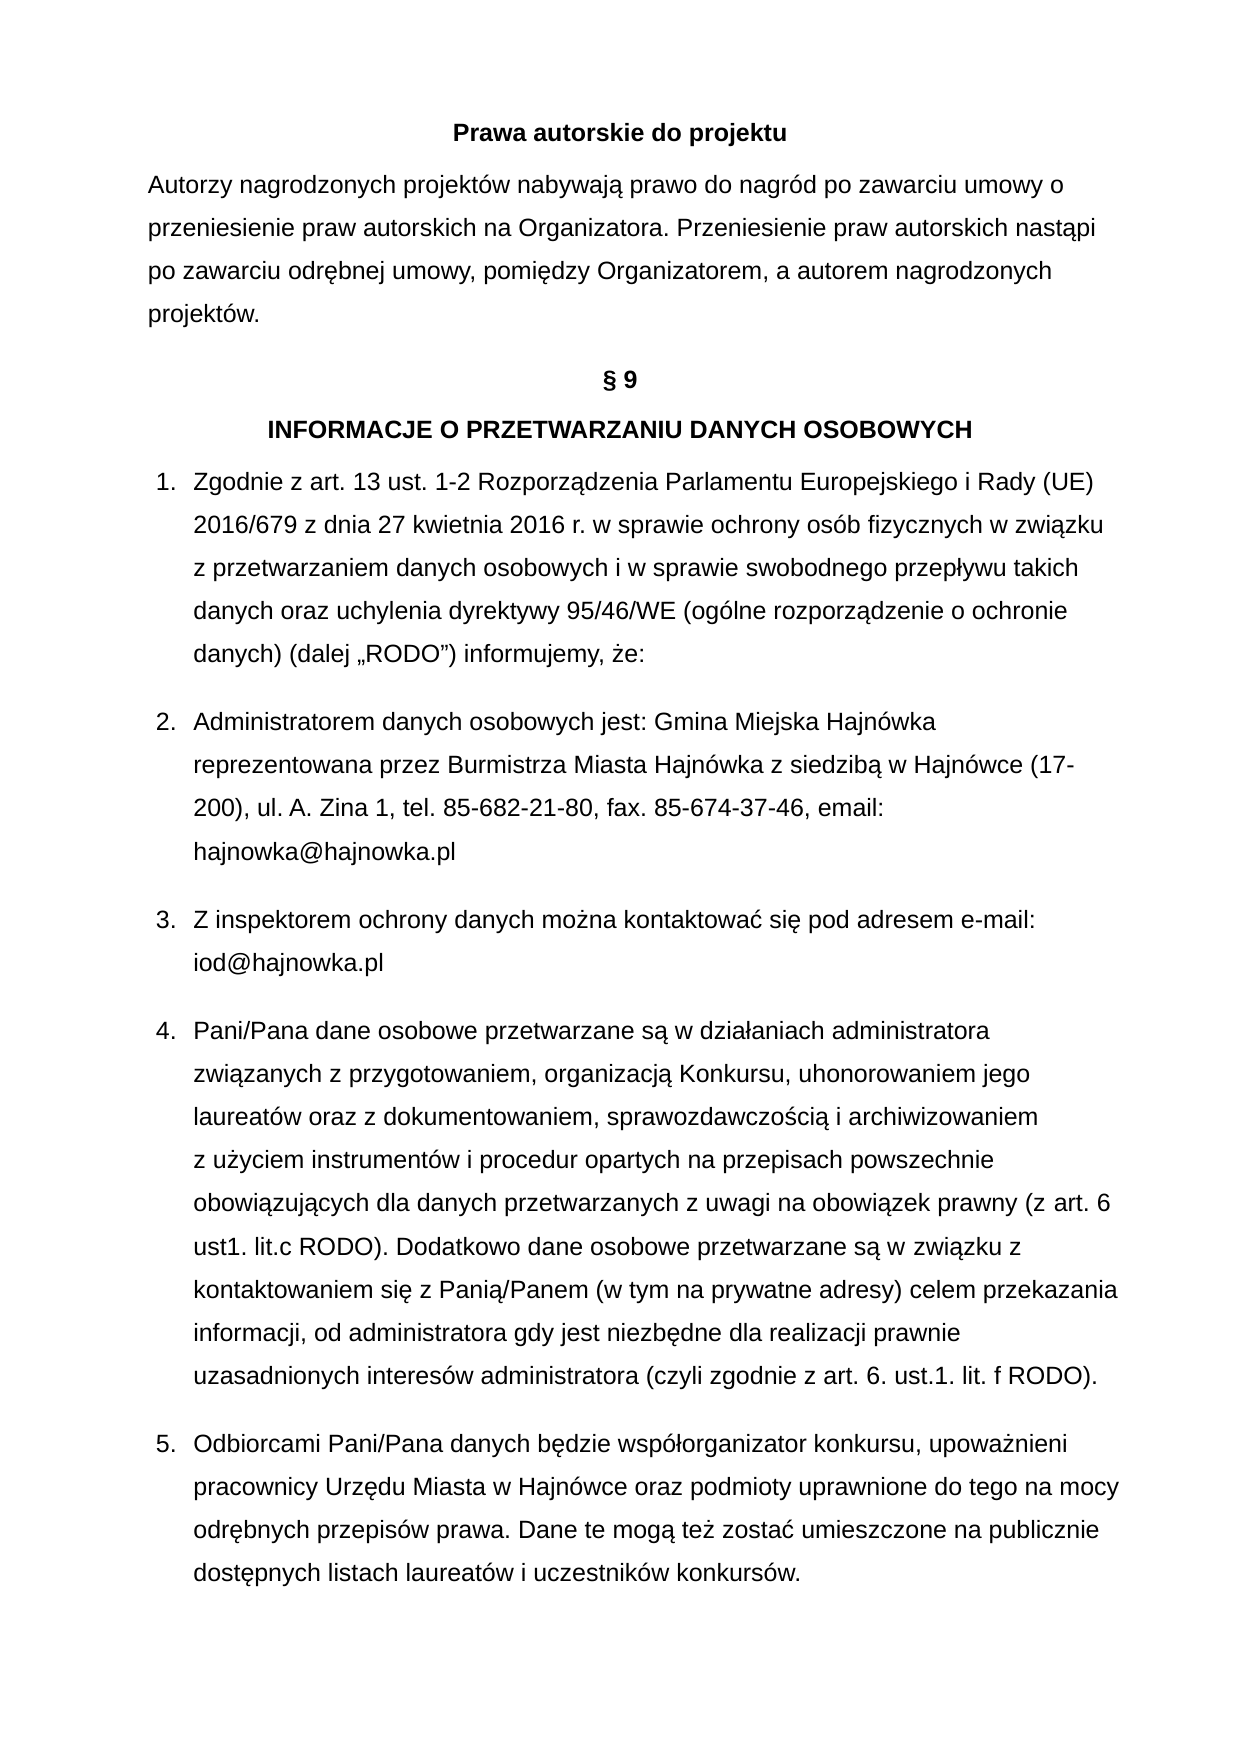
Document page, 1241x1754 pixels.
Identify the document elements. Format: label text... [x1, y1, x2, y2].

subtitle Prawa autorskie do projektu [118, 118, 1122, 147]
list Administratorem danych osobowych jest: Gmina Miejska Hajnówka reprezentowana przez Burmistrza Miasta Hajnówka z siedzibą w Hajnówce (17-200), ul. A. Zina 1, tel. 85-682-21-80, fax. 85-674-37-46, email: hajnowka@hajnowka.pl [156, 707, 1122, 865]
list Pani/Pana dane osobowe przetwarzane są w działaniach administratora związanych z przygotowaniem, organizacją Konkursu, uhonorowaniem jego laureatów oraz z dokumentowaniem, sprawozdawczością i archiwizowaniem z użyciem instrumentów i procedur opartych na przepisach powszechnie obowiązujących dla danych przetwarzanych z uwagi na obowiązek prawny (z art. 6 ust1. lit.c RODO). Dodatkowo dane osobowe przetwarzane są w związku z kontaktowaniem się z Panią/Panem (w tym na prywatne adresy) celem przekazania informacji, od administratora gdy jest niezbędne dla realizacji prawnie uzasadnionych interesów administratora (czyli zgodnie z art. 6. ust.1. lit. f RODO). [156, 1016, 1122, 1389]
list Autorzy nagrodzonych projektów nabywają prawo do nagród po zawarciu umowy o przeniesienie praw autorskich na Organizatora. Przeniesienie praw autorskich nastąpi po zawarciu odrębnej umowy, pomiędzy Organizatorem, a autorem nagrodzonych projektów. [148, 170, 1122, 328]
list Odbiorcami Pani/Pana danych będzie współorganizator konkursu, upoważnieni pracownicy Urzędu Miasta w Hajnówce oraz podmioty uprawnione do tego na mocy odrębnych przepisów prawa. Dane te mogą też zostać umieszczone na publicznie dostępnych listach laureatów i uczestników konkursów. [156, 1429, 1122, 1587]
subtitle § 9 [118, 365, 1122, 394]
subtitle INFORMACJE O PRZETWARZANIU DANYCH OSOBOWYCH [118, 415, 1122, 443]
list Zgodnie z art. 13 ust. 1-2 Rozporządzenia Parlamentu Europejskiego i Rady (UE) 2016/679 z dnia 27 kwietnia 2016 r. w sprawie ochrony osób fizycznych w związku z przetwarzaniem danych osobowych i w sprawie swobodnego przepływu takich danych oraz uchylenia dyrektywy 95/46/WE (ogólne rozporządzenie o ochronie danych) (dalej „RODO”) informujemy, że: [156, 466, 1122, 668]
list Z inspektorem ochrony danych można kontaktować się pod adresem e-mail: iod@hajnowka.pl [156, 904, 1122, 976]
